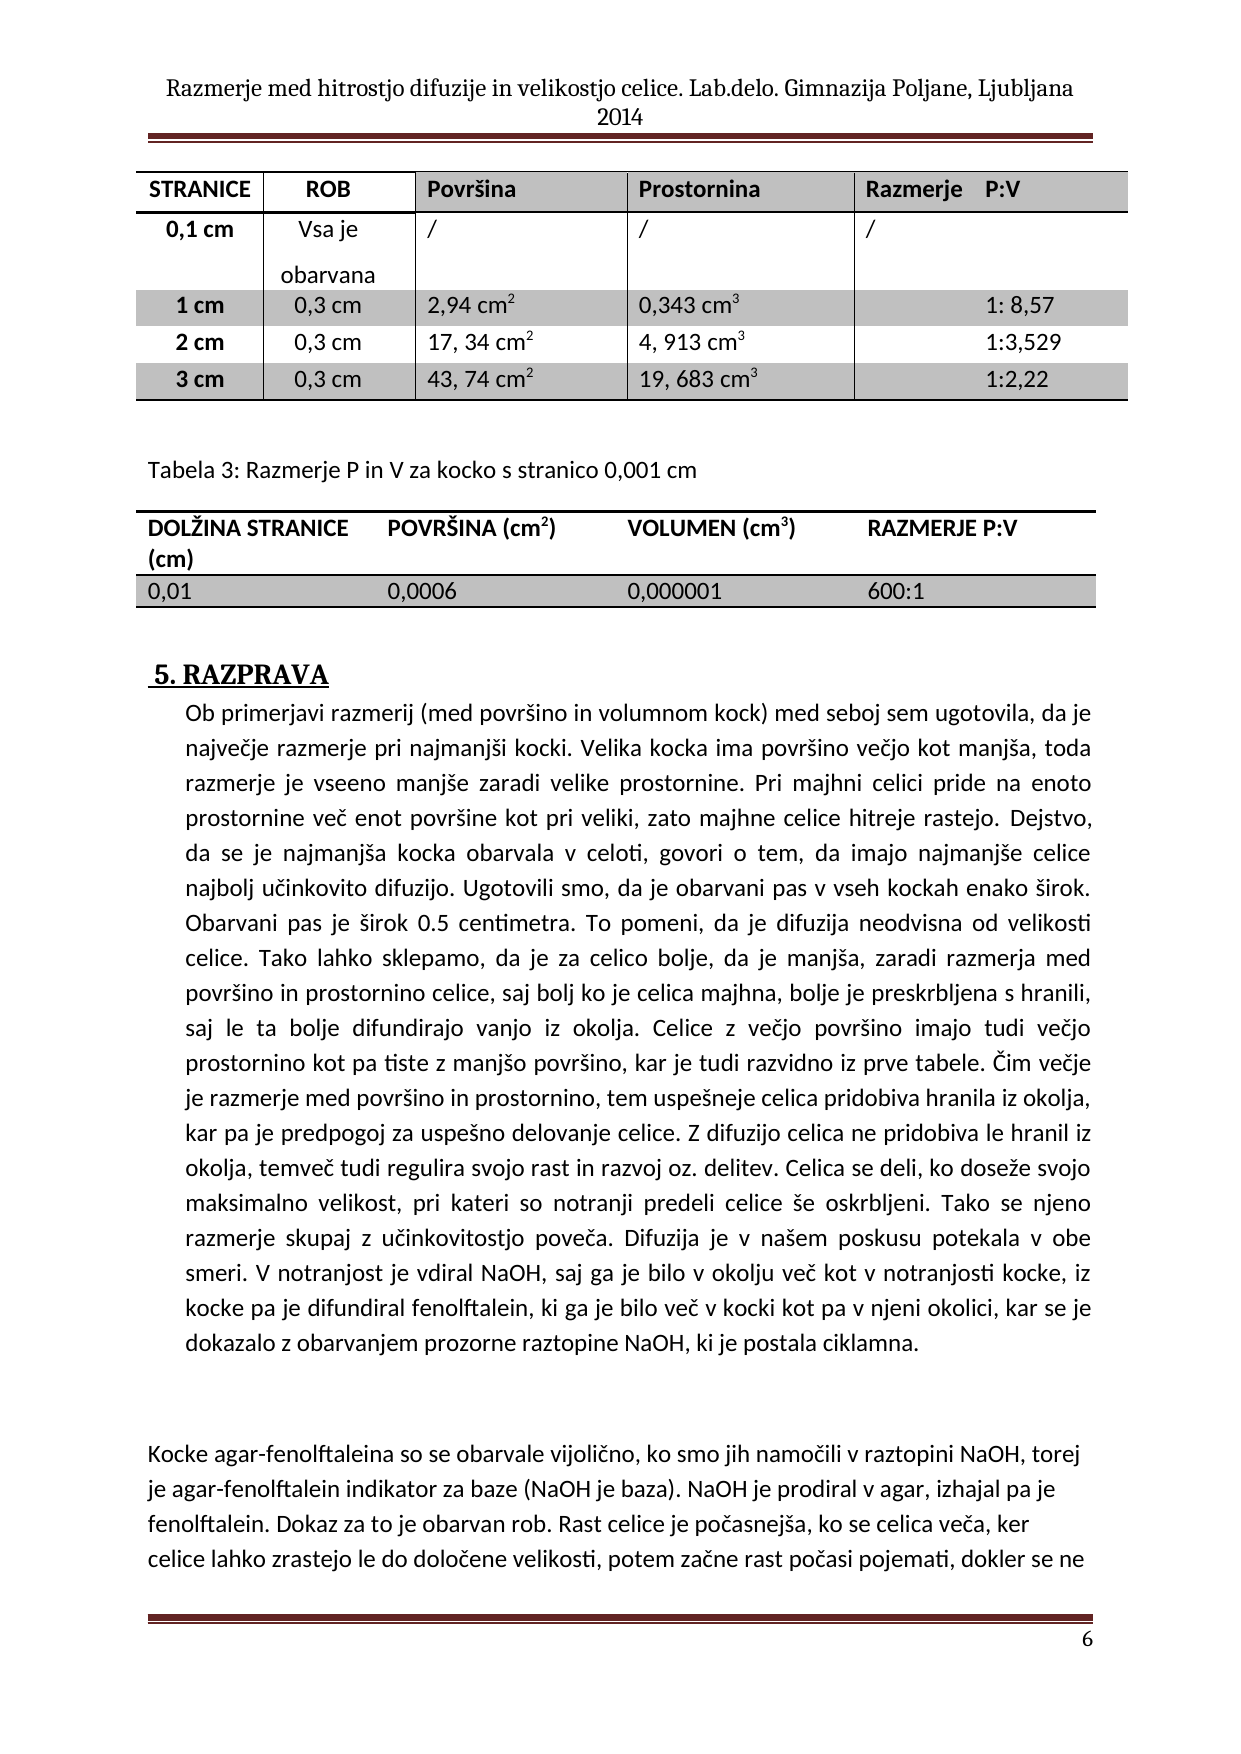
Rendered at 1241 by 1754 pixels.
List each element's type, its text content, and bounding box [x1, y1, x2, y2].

table_cell Prostornina [628, 172, 772, 211]
table_cell Vsa je obarvana [264, 214, 393, 290]
table_cell 0,000001 [616, 576, 856, 606]
table_cell [772, 290, 854, 326]
table_cell 0,3 cm [264, 290, 393, 326]
table_header POVRŠINA (cm2) [376, 513, 616, 573]
table_cell 2,94 cm2 [416, 290, 587, 326]
table_cell 0,1 cm [136, 214, 263, 290]
table_cell [393, 214, 415, 290]
table_cell 0,3 cm [264, 363, 393, 399]
table_cell [587, 326, 627, 363]
table_header VOLUMEN (cm3) [616, 513, 856, 573]
table_cell [772, 213, 854, 290]
table_cell 0,0006 [376, 576, 616, 606]
table_cell Površina [416, 172, 587, 211]
subtitle 5. RAZPRAVA [148, 658, 1093, 692]
table_cell [393, 363, 415, 399]
table_cell [587, 172, 627, 211]
table_header RAZMERJE P:V [856, 513, 1096, 573]
table_cell 2 cm [136, 326, 263, 363]
table_header STRANICE [136, 173, 263, 211]
table_cell 1 cm [136, 290, 263, 326]
table_cell [772, 172, 854, 211]
table_cell [393, 290, 415, 326]
table_cell 0,343 cm3 [628, 290, 772, 326]
table_cell / [628, 213, 772, 290]
table_cell 19, 683 cm3 [628, 363, 772, 399]
table_cell [772, 326, 854, 363]
table_header [393, 173, 415, 211]
table_cell / [855, 213, 974, 290]
text Kocke agar-fenolftaleina so se obarvale vijolično, ko smo jih namočili v raztopini NaOH, torej je agar-fenolftalein indikator za baze (NaOH je baza). NaOH je prodiral v agar, izhajal pa je fenolftalein. Dokaz za to je obarvan rob. Rast celice je počasnejša, ko se celica veča, ker celice lahko zrastejo le do določene velikosti, potem začne rast počasi pojemati, dokler se ne [148, 1438, 1093, 1574]
table_cell 600:1 [856, 576, 1096, 606]
table_cell [587, 290, 627, 326]
text Ob primerjavi razmerij (med površino in volumnom kock) med seboj sem ugotovila, da je največje razmerje pri najmanjši kocki. Velika kocka ima površino večjo kot manjša, toda razmerje je vseeno manjše zaradi velike prostornine. Pri majhni celici pride na enoto prostornine več enot površine kot pri veliki, zato majhne celice hitreje rastejo. Dejstvo, da se je najmanjša kocka obarvala v celoti, govori o tem, da imajo najmanjše celice najbolj učinkovito difuzijo. Ugotovili smo, da je obarvani pas v vseh kockah enako širok. Obarvani pas je širok 0.5 centimetra. To pomeni, da je difuzija neodvisna od velikosti celice. Tako lahko sklepamo, da je za celico bolje, da je manjša, zaradi razmerja med površino in prostornino celice, saj bolj ko je celica majhna, bolje je preskrbljena s hranili, saj le ta bolje difundirajo vanjo iz okolja. Celice z večjo površino imajo tudi večjo prostornino kot pa tiste z manjšo površino, kar je tudi razvidno iz prve tabele. Čim večje je razmerje med površino in prostornino, tem uspešneje celica pridobiva hranila iz okolja, kar pa je predpogoj za uspešno delovanje celice. Z difuzijo celica ne pridobiva le hranil iz okolja, temveč tudi regulira svojo rast in razvoj oz. delitev. Celica se deli, ko doseže svojo maksimalno velikost, pri kateri so notranji predeli celice še oskrbljeni. Tako se njeno razmerje skupaj z učinkovitostjo poveča. Difuzija je v našem poskusu potekala v obe smeri. V notranjost je vdiral NaOH, saj ga je bilo v okolju več kot v notranjosti kocke, iz kocke pa je difundiral fenolftalein, ki ga je bilo več v kocki kot pa v njeni okolici, kar se je dokazalo z obarvanjem prozorne raztopine NaOH, ki je postala ciklamna. [185, 697, 1093, 1357]
table_cell 1: 8,57 [974, 290, 1128, 326]
table_cell 17, 34 cm2 [416, 326, 587, 363]
table_cell 43, 74 cm2 [416, 363, 587, 399]
table_header DOLŽINA STRANICE (cm) [136, 513, 376, 573]
table_cell [855, 363, 974, 399]
table_cell [855, 290, 974, 326]
text Tabela 3: Razmerje P in V za kocko s stranico 0,001 cm [148, 454, 1093, 485]
table_cell 0,01 [136, 576, 376, 606]
table_cell [974, 213, 1128, 290]
table_cell 4, 913 cm3 [628, 326, 772, 363]
table_cell [587, 363, 627, 399]
table_cell 0,3 cm [264, 326, 393, 363]
table_cell 1:3,529 [974, 326, 1128, 363]
table_header ROB [264, 173, 393, 211]
table_cell Razmerje [855, 172, 974, 211]
table_cell 1:2,22 [974, 363, 1128, 399]
table_cell P:V [974, 172, 1128, 211]
table_cell [772, 363, 854, 399]
table_cell 3 cm [136, 363, 263, 399]
table_cell [855, 326, 974, 363]
table_cell [587, 213, 627, 290]
table_cell [393, 326, 415, 363]
table_cell / [416, 213, 587, 290]
